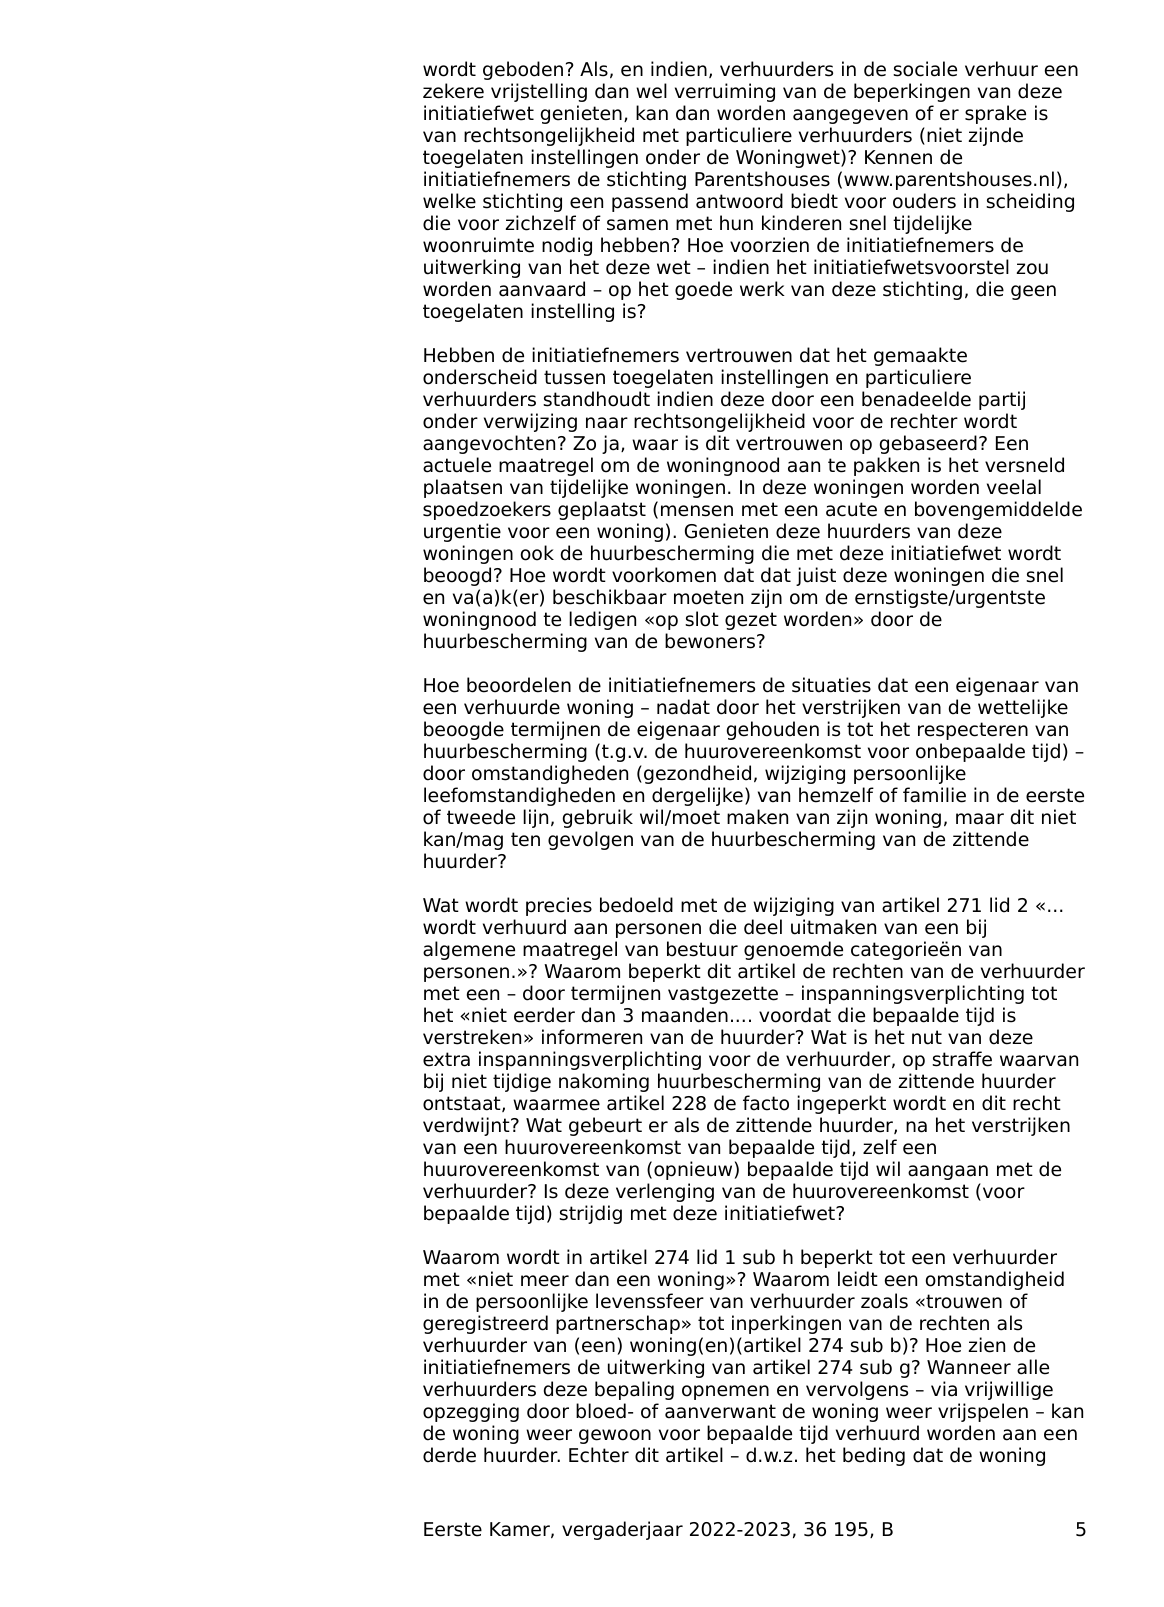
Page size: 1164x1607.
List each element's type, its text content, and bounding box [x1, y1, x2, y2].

text wordt geboden? Als, en indien, verhuurders in de sociale verhuur een zekere vrijstelling dan wel verruiming van de beperkingen van deze initiatiefwet genieten, kan dan worden aangegeven of er sprake is van rechtsongelijkheid met particuliere verhuurders (niet zijnde toegelaten instellingen onder de Woningwet)? Kennen de initiatiefnemers de stichting Parentshouses (www.parentshouses.nl), welke stichting een passend antwoord biedt voor ouders in scheiding die voor zichzelf of samen met hun kinderen snel tijdelijke woonruimte nodig hebben? Hoe voorzien de initiatiefnemers de uitwerking van het deze wet – indien het initiatiefwetsvoorstel zou worden aanvaard – op het goede werk van deze stichting, die geen toegelaten instelling is? [422, 59, 1087, 323]
text Hebben de initiatiefnemers vertrouwen dat het gemaakte onderscheid tussen toegelaten instellingen en particuliere verhuurders standhoudt indien deze door een benadeelde partij onder verwijzing naar rechtsongelijkheid voor de rechter wordt aangevochten? Zo ja, waar is dit vertrouwen op gebaseerd? Een actuele maatregel om de woningnood aan te pakken is het versneld plaatsen van tijdelijke woningen. In deze woningen worden veelal spoedzoekers geplaatst (mensen met een acute en bovengemiddelde urgentie voor een woning). Genieten deze huurders van deze woningen ook de huurbescherming die met deze initiatiefwet wordt beoogd? Hoe wordt voorkomen dat dat juist deze woningen die snel en va(a)k(er) beschikbaar moeten zijn om de ernstigste/urgentste woningnood te ledigen «op slot gezet worden» door de huurbescherming van de bewoners? [422, 345, 1087, 653]
text Hoe beoordelen de initiatiefnemers de situaties dat een eigenaar van een verhuurde woning – nadat door het verstrijken van de wettelijke beoogde termijnen de eigenaar gehouden is tot het respecteren van huurbescherming (t.g.v. de huurovereenkomst voor onbepaalde tijd) – door omstandigheden (gezondheid, wijziging persoonlijke leefomstandigheden en dergelijke) van hemzelf of familie in de eerste of tweede lijn, gebruik wil/moet maken van zijn woning, maar dit niet kan/mag ten gevolgen van de huurbescherming van de zittende huurder? [422, 675, 1087, 873]
text Waarom wordt in artikel 274 lid 1 sub h beperkt tot een verhuurder met «niet meer dan een woning»? Waarom leidt een omstandigheid in de persoonlijke levenssfeer van verhuurder zoals «trouwen of geregistreerd partnerschap» tot inperkingen van de rechten als verhuurder van (een) woning(en)(artikel 274 sub b)? Hoe zien de initiatiefnemers de uitwerking van artikel 274 sub g? Wanneer alle verhuurders deze bepaling opnemen en vervolgens – via vrijwillige opzegging door bloed- of aanverwant de woning weer vrijspelen – kan de woning weer gewoon voor bepaalde tijd verhuurd worden aan een derde huurder. Echter dit artikel – d.w.z. het beding dat de woning [422, 1247, 1087, 1467]
text Wat wordt precies bedoeld met de wijziging van artikel 271 lid 2 «... wordt verhuurd aan personen die deel uitmaken van een bij algemene maatregel van bestuur genoemde categorieën van personen.»? Waarom beperkt dit artikel de rechten van de verhuurder met een – door termijnen vastgezette – inspanningsverplichting tot het «niet eerder dan 3 maanden.... voordat die bepaalde tijd is verstreken» informeren van de huurder? Wat is het nut van deze extra inspanningsverplichting voor de verhuurder, op straffe waarvan bij niet tijdige nakoming huurbescherming van de zittende huurder ontstaat, waarmee artikel 228 de facto ingeperkt wordt en dit recht verdwijnt? Wat gebeurt er als de zittende huurder, na het verstrijken van een huurovereenkomst van bepaalde tijd, zelf een huurovereenkomst van (opnieuw) bepaalde tijd wil aangaan met de verhuurder? Is deze verlenging van de huurovereenkomst (voor bepaalde tijd) strijdig met deze initiatiefwet? [422, 895, 1087, 1224]
